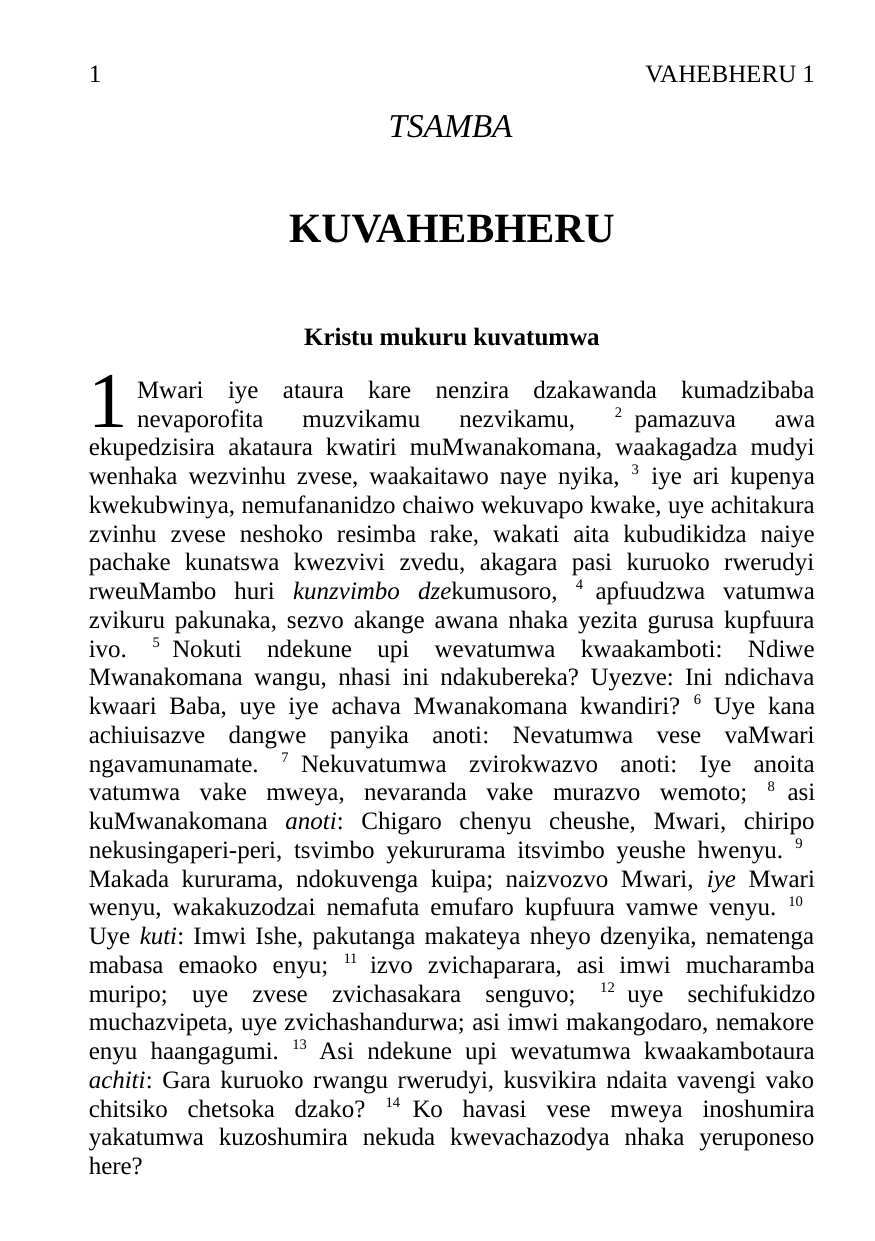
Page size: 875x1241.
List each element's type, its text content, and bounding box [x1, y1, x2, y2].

text 1Mwari iye ataura kare nenzira dzakawanda kumadzibaba nevaporofita muzvikamu nezvikamu, 2 pamazuva awa ekupedzisira akataura kwatiri muMwanakomana, waakagadza mudyi wenhaka wezvinhu zvese, waakaitawo naye nyika, 3 iye ari kupenya kwekubwinya, nemufananidzo chaiwo wekuvapo kwake, uye achitakura zvinhu zvese neshoko resimba rake, wakati aita kubudikidza naiye pachake kunatswa kwezvivi zvedu, akagara pasi kuruoko rwerudyi rweuMambo huri kunzvimbo dzekumusoro, 4 apfuudzwa vatumwa zvikuru pakunaka, sezvo akange awana nhaka yezita gurusa kupfuura ivo. 5 Nokuti ndekune upi wevatumwa kwaakamboti: Ndiwe Mwanakomana wangu, nhasi ini ndakubereka? Uyezve: Ini ndichava kwaari Baba, uye iye achava Mwanakomana kwandiri? 6 Uye kana achiuisazve dangwe panyika anoti: Nevatumwa vese vaMwari ngavamunamate. 7 Nekuvatumwa zvirokwazvo anoti: Iye anoita vatumwa vake mweya, nevaranda vake murazvo wemoto; 8 asi kuMwanakomana anoti: Chigaro chenyu cheushe, Mwari, chiripo nekusingaperi-peri, tsvimbo yekururama itsvimbo yeushe hwenyu. 9 Makada kururama, ndokuvenga kuipa; naizvozvo Mwari, iye Mwari wenyu, wakakuzodzai nemafuta emufaro kupfuura vamwe venyu. 10 Uye kuti: Imwi Ishe, pakutanga makateya nheyo dzenyika, nematenga mabasa emaoko enyu; 11 izvo zvichaparara, asi imwi mucharamba muripo; uye zvese zvichasakara senguvo; 12 uye sechifukidzo muchazvipeta, uye zvichashandurwa; asi imwi makangodaro, nemakore enyu haangagumi. 13 Asi ndekune upi wevatumwa kwaakambotaura achiti: Gara kuruoko rwangu rwerudyi, kusvikira ndaita vavengi vako chitsiko chetsoka dzako? 14 Ko havasi vese mweya inoshumira yakatumwa kuzoshumira nekuda kwevachazodya nhaka yeruponeso here? [88, 375, 815, 1180]
text TSAMBA [88, 106, 815, 144]
text Kristu mukuru kuvatumwa [88, 322, 815, 351]
text KUVAHEBHERU [88, 204, 815, 252]
